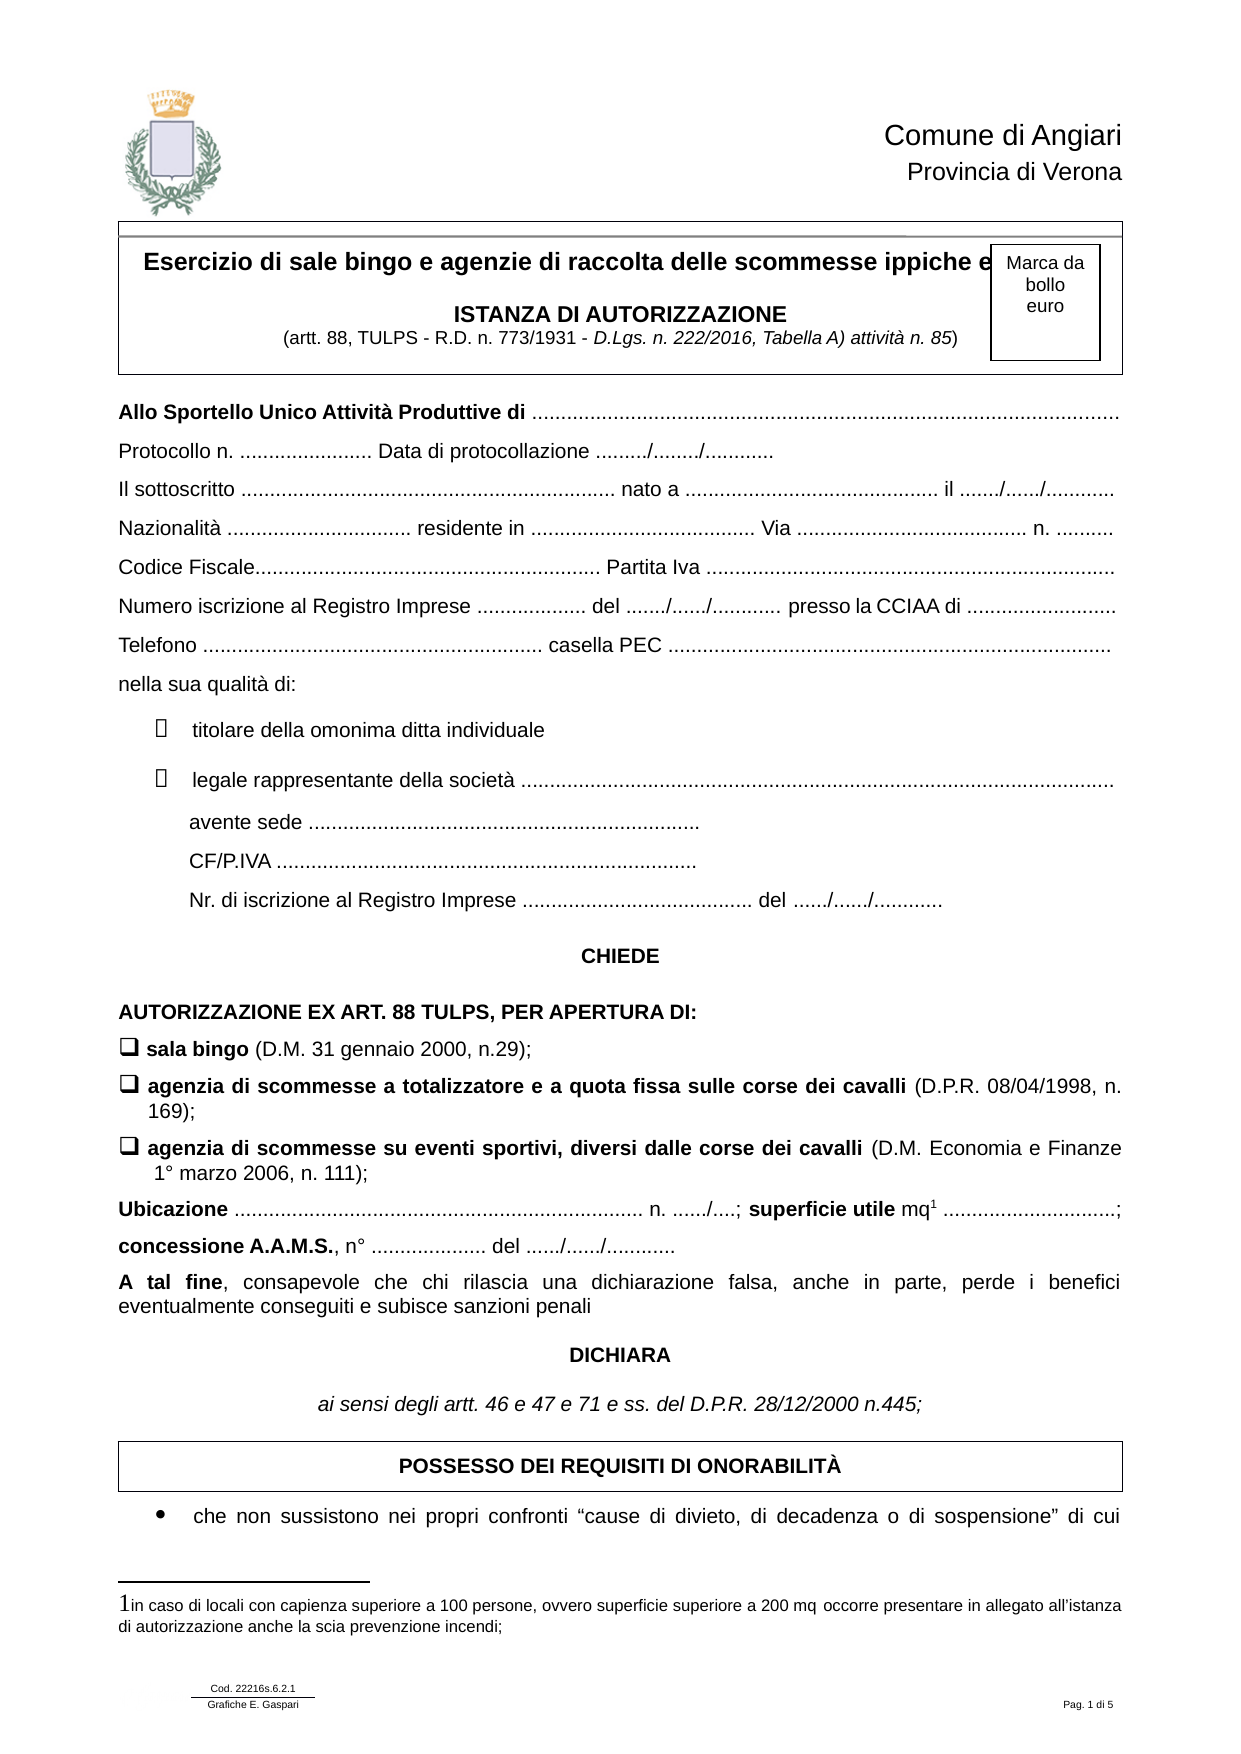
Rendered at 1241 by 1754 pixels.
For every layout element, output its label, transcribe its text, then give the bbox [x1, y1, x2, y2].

text Ubicazione ....................................................................... n. ....../....; superficie utile mq ..............................; [118, 1197, 1122, 1221]
text Allo Sportello Unico Attività Produttive di [118, 399, 1122, 423]
text Telefono ........................................................... casella PEC ............................................................................. [118, 633, 1122, 657]
text  agenzia di scommesse su eventi sportivi, diversi dalle corse dei cavalli (D.M. Economia e Finanze 1° marzo 2006, n. 111); [118, 1136, 1122, 1184]
picture [122, 87, 224, 219]
text Provincia di Verona [224, 157, 1122, 185]
text  legale rappresentante della società ....................................................................................................... [153, 760, 1122, 794]
text Protocollo n. ....................... Data di protocollazione ........./......../............ [118, 438, 1122, 462]
text avente sede .................................................................... [189, 810, 1122, 834]
table_header POSSESSO DEI REQUISITI DI ONORABILITÀ [119, 1442, 1122, 1491]
text nella sua qualità di: [118, 672, 1122, 696]
text concessione A.A.M.S., n° .................... del ....../....../............ [118, 1233, 1122, 1257]
text  agenzia di scommesse a totalizzatore e a quota fissa sulle corse dei cavalli (D.P.R. 08/04/1998, n. 169); [118, 1074, 1122, 1123]
text CHIEDE [118, 944, 1122, 968]
table_header Esercizio di sale bingo e agenzie di raccolta delle scommesse ippiche e sportive ISTANZA DI AUTORIZZAZIONE (artt. 88, TULPS - R.D. n. 773/1931 - D.Lgs. n. 222/2016, Tabella A) attività n. 85) [119, 238, 1122, 373]
list che non sussistono nei propri confronti “cause di divieto, di decadenza o di sospensione” di cui [156, 1504, 1122, 1529]
text CF/P.IVA ......................................................................... [189, 849, 1122, 873]
text Comune di Angiari [224, 118, 1122, 152]
text  titolare della omonima ditta individuale [153, 710, 1122, 744]
table_header [119, 222, 1122, 235]
text Numero iscrizione al Registro Imprese ................... del ......./....../............ presso la CCIAA di .......................... [118, 594, 1122, 618]
text DICHIARA [118, 1343, 1122, 1367]
text ai sensi degli artt. 46 e 47 e 71 e ss. del D.P.R. 28/12/2000 n.445; [118, 1392, 1122, 1416]
text A tal fine, consapevole che chi rilascia una dichiarazione falsa, anche in parte, perde i benefici eventualmente conseguiti e subisce sanzioni penali [118, 1270, 1122, 1318]
text Codice Fiscale............................................................ Partita Iva ....................................................................... [118, 555, 1122, 579]
text Il sottoscritto ................................................................. nato a ............................................ il ......./....../............ [118, 477, 1122, 501]
text Nazionalità ................................ residente in ....................................... Via ........................................ n. .......... [118, 516, 1122, 540]
text in caso di locali con capienza superiore a 100 persone, ovvero superficie superiore a 200 mq occorre presentare in allegato all’istanza di autorizzazione anche la scia prevenzione incendi; [118, 1588, 1122, 1636]
text Nr. di iscrizione al Registro Imprese ........................................ del ....../....../............ [189, 888, 1122, 912]
text AUTORIZZAZIONE EX ART. 88 TULPS, PER APERTURA DI: [118, 1000, 1122, 1024]
text  sala bingo (D.M. 31 gennaio 2000, n.29); [118, 1037, 1122, 1062]
